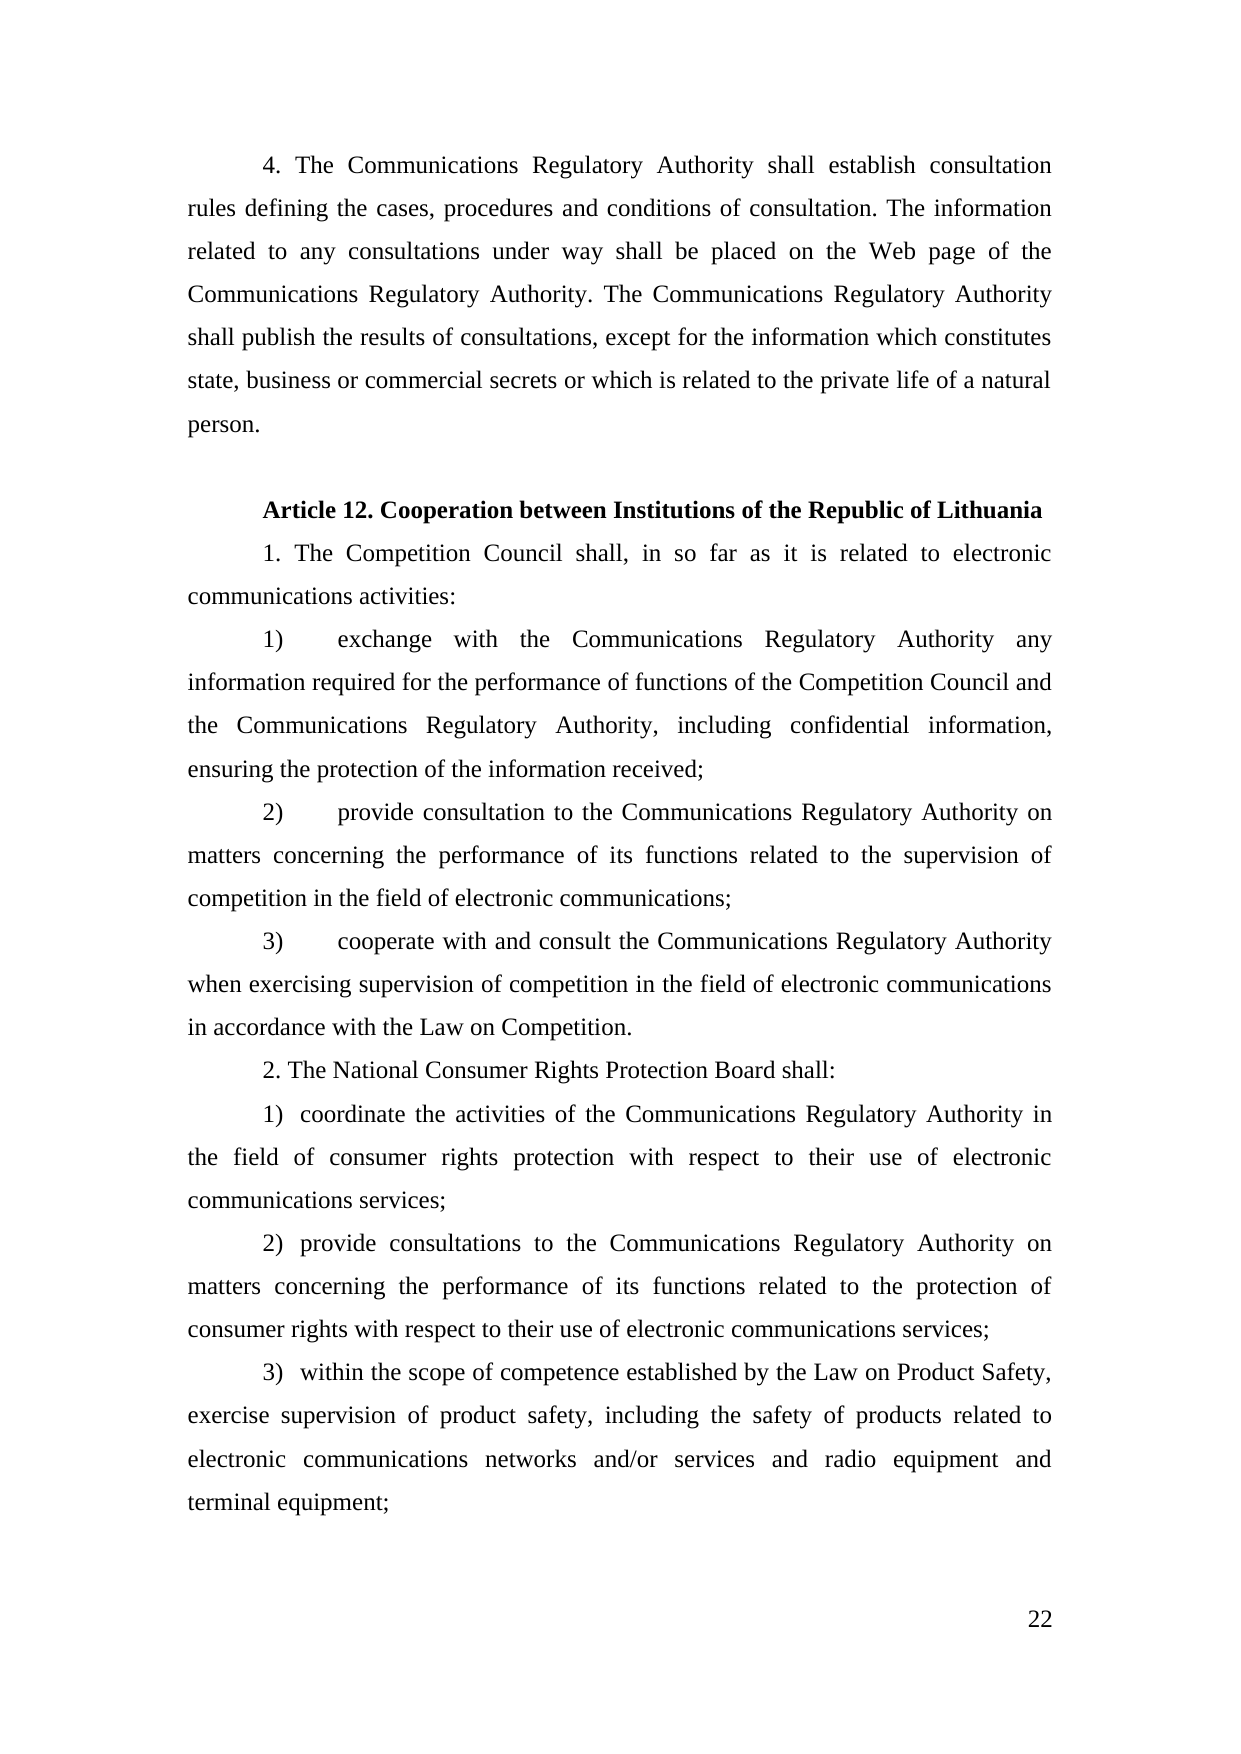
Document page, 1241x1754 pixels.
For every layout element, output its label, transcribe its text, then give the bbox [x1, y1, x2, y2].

text 1) coordinate the activities of the Communications Regulatory Authority in the field of consumer rights protection with respect to their use of electronic communications services; [187, 1099, 1053, 1214]
text Article 12. Cooperation between Institutions of the Republic of Lithuania [187, 495, 1053, 524]
text 3) within the scope of competence established by the Law on Product Safety, exercise supervision of product safety, including the safety of products related to electronic communications networks and/or services and radio equipment and terminal equipment; [187, 1357, 1053, 1516]
text 3) cooperate with and consult the Communications Regulatory Authority when exercising supervision of competition in the field of electronic communications in accordance with the Law on Competition. [187, 926, 1053, 1041]
text 1) exchange with the Communications Regulatory Authority any information required for the performance of functions of the Competition Council and the Communications Regulatory Authority, including confidential information, ensuring the protection of the information received; [187, 624, 1053, 782]
text 4. The Communications Regulatory Authority shall establish consultation rules defining the cases, procedures and conditions of consultation. The information related to any consultations under way shall be placed on the Web page of the Communications Regulatory Authority. The Communications Regulatory Authority shall publish the results of consultations, except for the information which constitutes state, business or commercial secrets or which is related to the private life of a natural person. [187, 150, 1053, 437]
text 2) provide consultation to the Communications Regulatory Authority on matters concerning the performance of its functions related to the supervision of competition in the field of electronic communications; [187, 797, 1053, 912]
text 2. The National Consumer Rights Protection Board shall: [187, 1056, 1053, 1084]
text 2) provide consultations to the Communications Regulatory Authority on matters concerning the performance of its functions related to the protection of consumer rights with respect to their use of electronic communications services; [187, 1228, 1053, 1343]
text 1. The Competition Council shall, in so far as it is related to electronic communications activities: [187, 538, 1053, 610]
